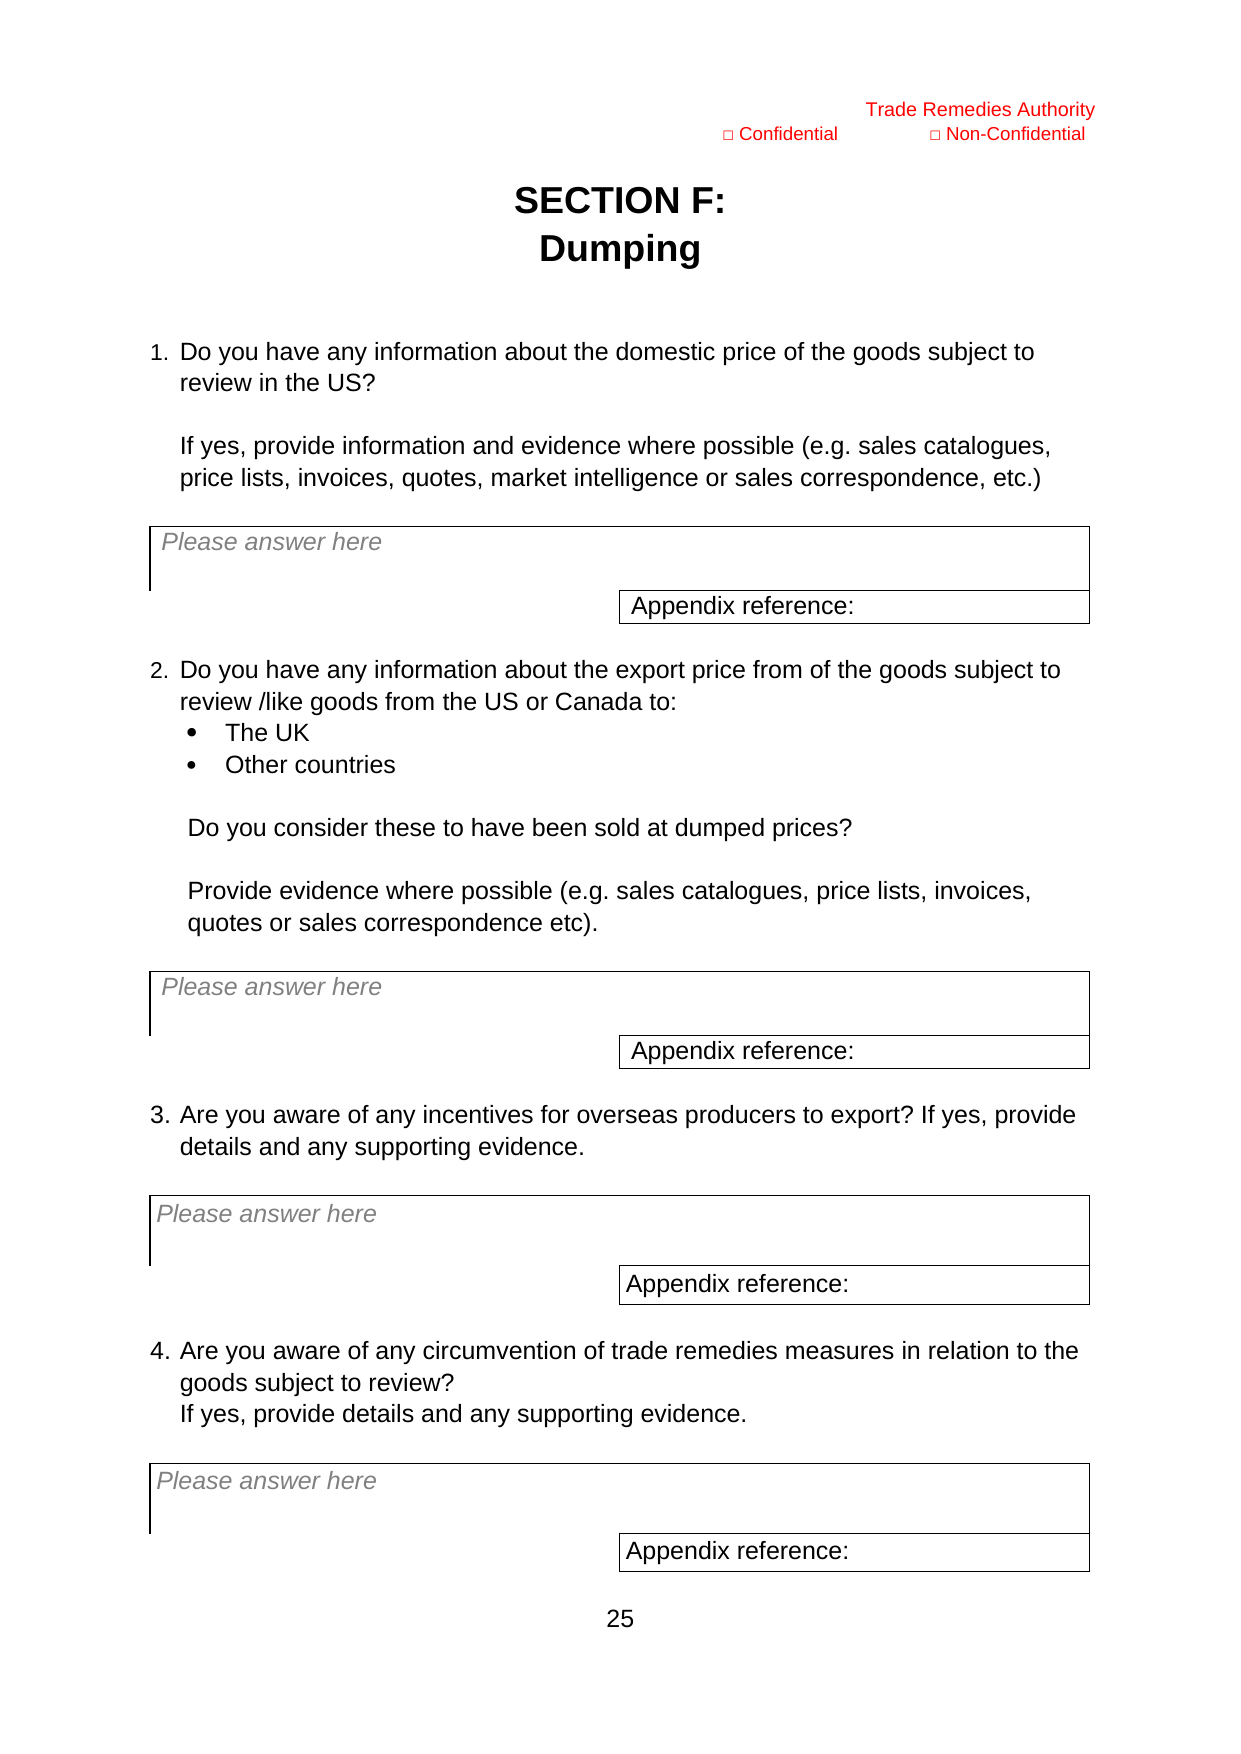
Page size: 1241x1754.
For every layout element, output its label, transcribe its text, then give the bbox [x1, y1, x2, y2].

table_cell [150, 1266, 619, 1303]
text Provide evidence where possible (e.g. sales catalogues, price lists, invoices, quotes or sales correspondence etc). [187, 876, 1090, 937]
table_header Please answer here [151, 1464, 1089, 1532]
table_cell Appendix reference: [620, 591, 1089, 623]
text If yes, provide information and evidence where possible (e.g. sales catalogues, price lists, invoices, quotes, market intelligence or sales correspondence, etc.) [179, 431, 1090, 492]
table_cell [150, 591, 619, 623]
list Are you aware of any incentives for overseas producers to export? If yes, provide details and any supporting evidence. [150, 1100, 1090, 1161]
table_cell [150, 1036, 619, 1068]
table_cell [150, 1534, 619, 1571]
list Other countries [187, 750, 1090, 779]
text If yes, provide details and any supporting evidence. [150, 1399, 1090, 1428]
list Are you aware of any circumvention of trade remedies measures in relation to the goods subject to review? [150, 1336, 1090, 1396]
table_header Please answer here [151, 972, 1089, 1035]
table_header Please answer here [151, 1196, 1089, 1265]
list Do you have any information about the export price from of the goods subject to review /like goods from the US or Canada to: [150, 655, 1090, 716]
subtitle SECTION F: Dumping [150, 179, 1090, 269]
table_cell Appendix reference: [620, 1036, 1089, 1068]
text Do you consider these to have been sold at dumped prices? [150, 813, 1090, 842]
list Do you have any information about the domestic price of the goods subject to review in the US? [150, 337, 1090, 397]
table_header Please answer here [151, 527, 1089, 590]
table_cell Appendix reference: [620, 1266, 1089, 1303]
table_cell Appendix reference: [620, 1534, 1089, 1571]
list The UK [187, 718, 1090, 747]
